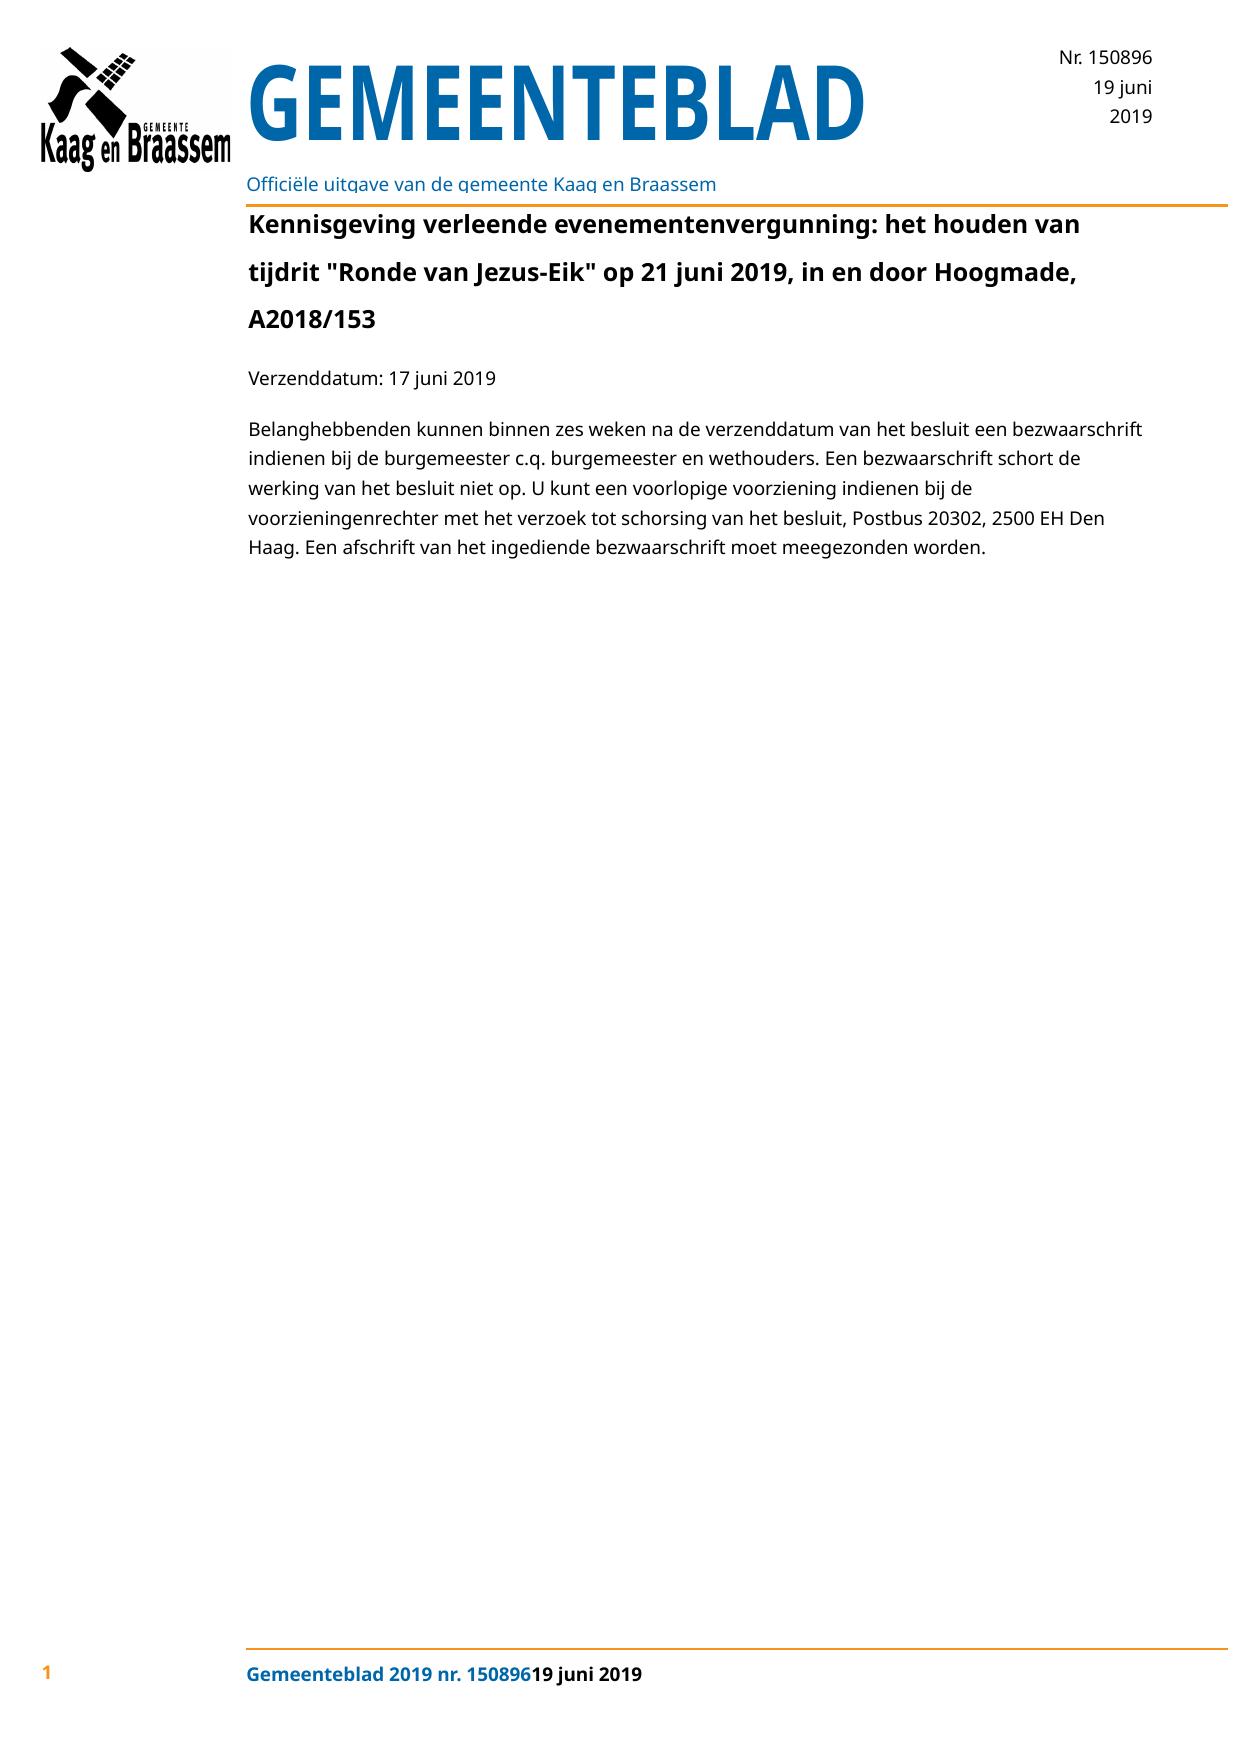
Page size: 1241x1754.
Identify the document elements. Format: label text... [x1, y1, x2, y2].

picture [41, 47, 231, 172]
text Kennisgeving verleende evenementenvergunning: het houden van tijdrit "Ronde van Jezus-Eik" op 21 juni 2019, in en door Hoogmade, A2018/153 [248, 207, 1152, 336]
text Verzenddatum: 17 juni 2019 [248, 366, 1152, 391]
text Belanghebbenden kunnen binnen zes weken na de verzenddatum van het besluit een bezwaarschrift indienen bij de burgemeester c.q. burgemeester en wethouders. Een bezwaarschrift schort de werking van het besluit niet op. U kunt een voorlopige voorziening indienen bij de voorzieningenrechter met het verzoek tot schorsing van het besluit, Postbus 20302, 2500 EH Den Haag. Een afschrift van het ingediende bezwaarschrift moet meegezonden worden. [248, 416, 1152, 560]
